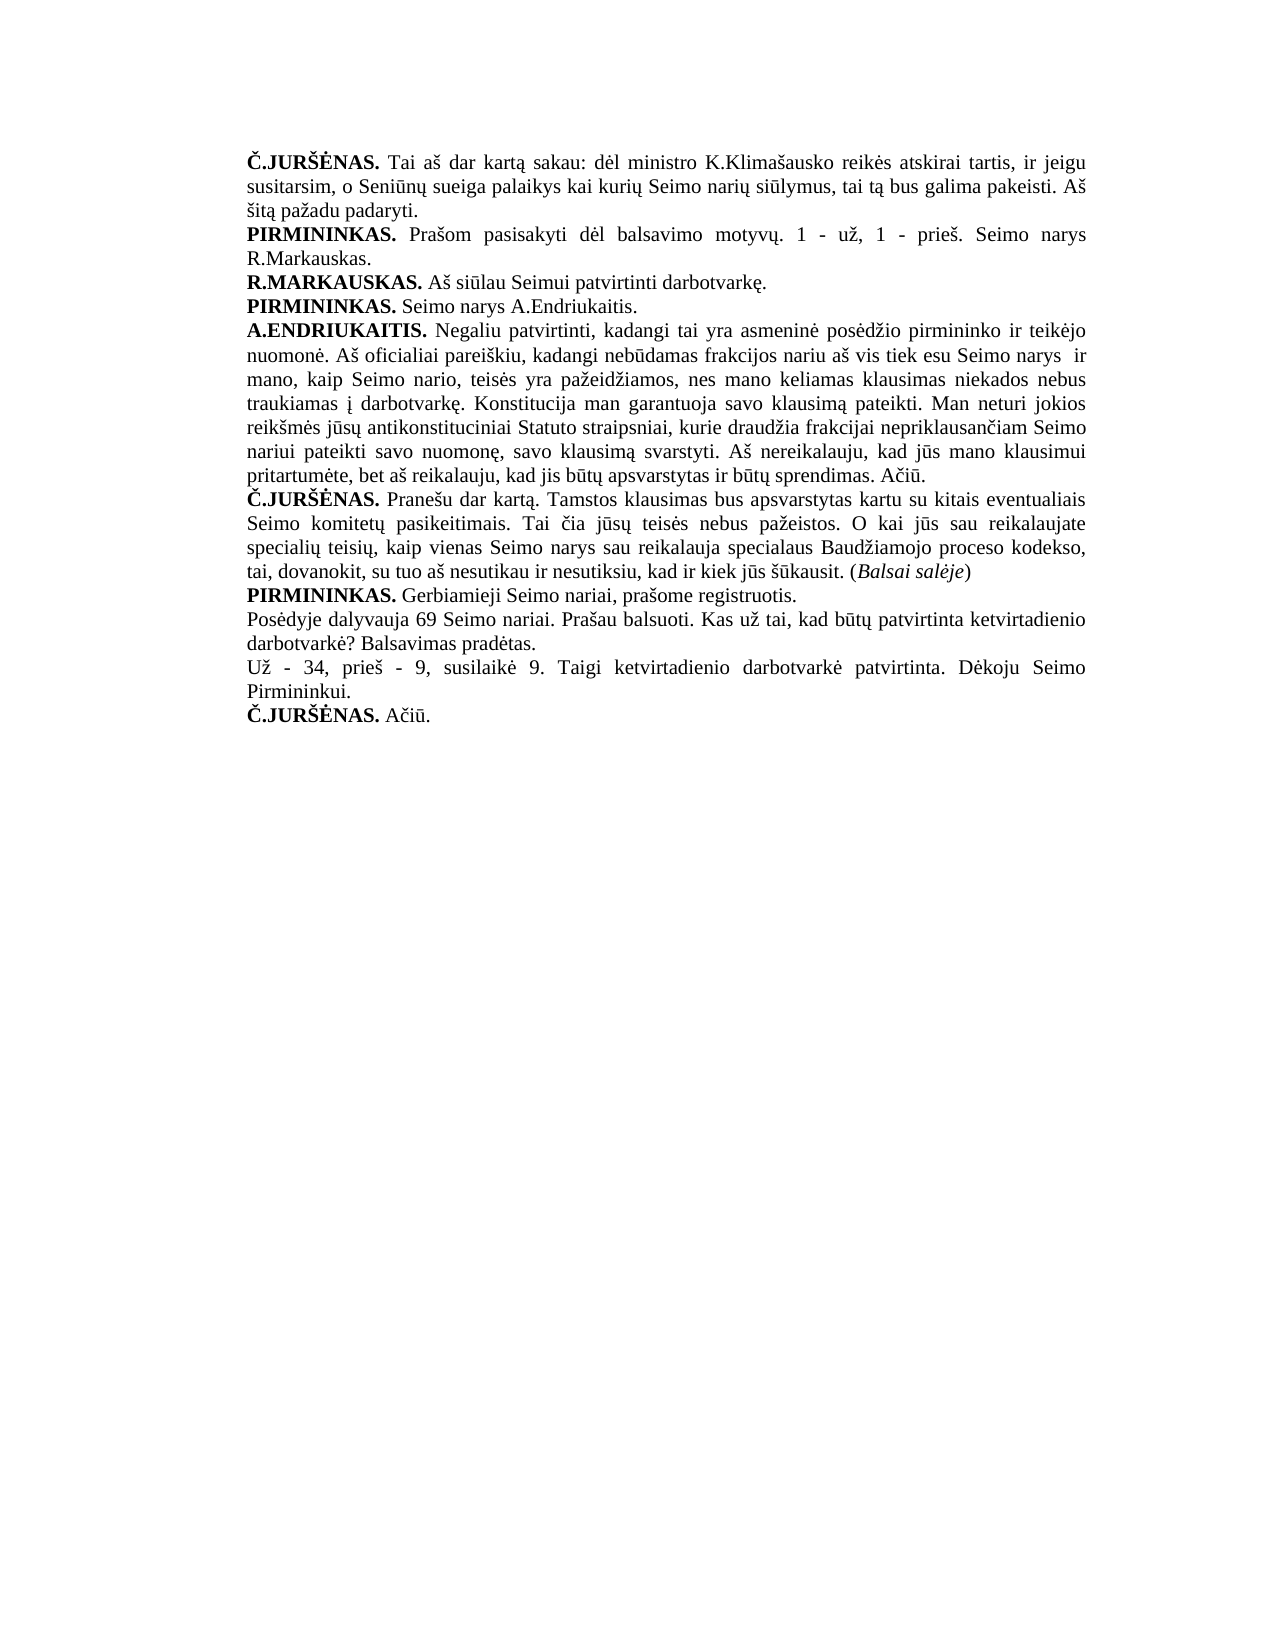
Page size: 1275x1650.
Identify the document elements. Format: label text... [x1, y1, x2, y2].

text PIRMININKAS. Prašom pasisakyti dėl balsavimo motyvų. 1 - už, 1 - prieš. Seimo narys R.Markauskas. [247, 222, 1087, 270]
text A.ENDRIUKAITIS. Negaliu patvirtinti, kadangi tai yra asmeninė posėdžio pirmininko ir teikėjo nuomonė. Aš oficialiai pareiškiu, kadangi nebūdamas frakcijos nariu aš vis tiek esu Seimo narys ir mano, kaip Seimo nario, teisės yra pažeidžiamos, nes mano keliamas klausimas niekados nebus traukiamas į darbotvarkę. Konstitucija man garantuoja savo klausimą pateikti. Man neturi jokios reikšmės jūsų antikonstituciniai Statuto straipsniai, kurie draudžia frakcijai nepriklausančiam Seimo nariui pateikti savo nuomonę, savo klausimą svarstyti. Aš nereikalauju, kad jūs mano klausimui pritartumėte, bet aš reikalauju, kad jis būtų apsvarstytas ir būtų sprendimas. Ačiū. [247, 318, 1087, 487]
text PIRMININKAS. Gerbiamieji Seimo nariai, prašome registruotis. [247, 583, 1087, 607]
text R.MARKAUSKAS. Aš siūlau Seimui patvirtinti darbotvarkę. [247, 270, 1087, 294]
text Už - 34, prieš - 9, susilaikė 9. Taigi ketvirtadienio darbotvarkė patvirtinta. Dėkoju Seimo Pirmininkui. [247, 655, 1087, 703]
text PIRMININKAS. Seimo narys A.Endriukaitis. [247, 294, 1087, 318]
text Č.JURŠĖNAS. Pranešu dar kartą. Tamstos klausimas bus apsvarstytas kartu su kitais eventualiais Seimo komitetų pasikeitimais. Tai čia jūsų teisės nebus pažeistos. O kai jūs sau reikalaujate specialių teisių, kaip vienas Seimo narys sau reikalauja specialaus Baudžiamojo proceso kodekso, tai, dovanokit, su tuo aš nesutikau ir nesutiksiu, kad ir kiek jūs šūkausit. (Balsai salėje) [247, 487, 1087, 583]
text Č.JURŠĖNAS. Ačiū. [247, 703, 1087, 727]
text Č.JURŠĖNAS. Tai aš dar kartą sakau: dėl ministro K.Klimašausko reikės atskirai tartis, ir jeigu susitarsim, o Seniūnų sueiga palaikys kai kurių Seimo narių siūlymus, tai tą bus galima pakeisti. Aš šitą pažadu padaryti. [247, 150, 1087, 222]
text Posėdyje dalyvauja 69 Seimo nariai. Prašau balsuoti. Kas už tai, kad būtų patvirtinta ketvirtadienio darbotvarkė? Balsavimas pradėtas. [247, 607, 1087, 655]
